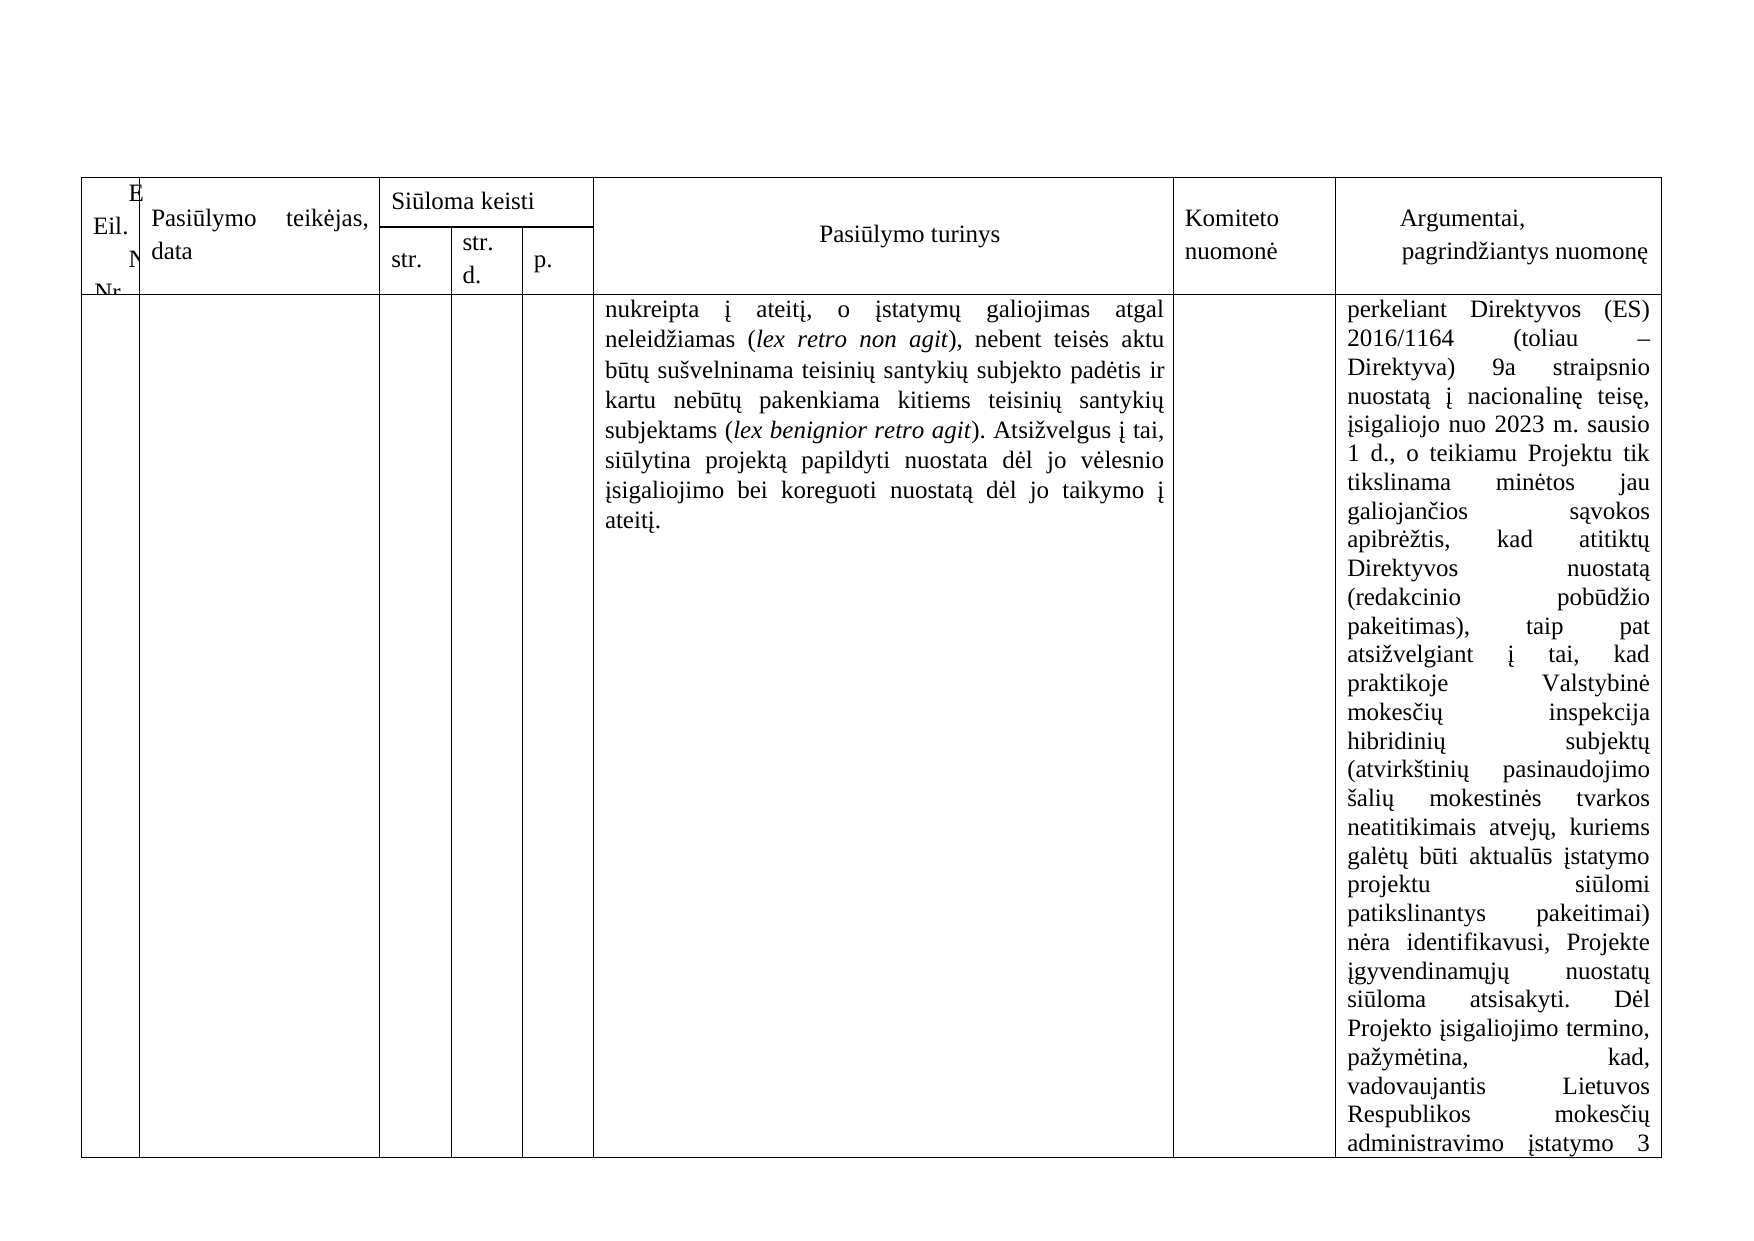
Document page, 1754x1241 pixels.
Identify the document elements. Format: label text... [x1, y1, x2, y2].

table_header Argumentai, pagrindžiantys nuomonę [1336, 178, 1661, 293]
table_cell p. [523, 228, 593, 293]
table_cell perkeliant Direktyvos (ES) 2016/1164 (toliau – Direktyva) 9a straipsnio nuostatą į nacionalinę teisę, įsigaliojo nuo 2023 m. sausio 1 d., o teikiamu Projektu tik tikslinama minėtos jau galiojančios sąvokos apibrėžtis, kad atitiktų Direktyvos nuostatą (redakcinio pobūdžio pakeitimas), taip pat atsižvelgiant į tai, kad praktikoje Valstybinė mokesčių inspekcija hibridinių subjektų (atvirkštinių pasinaudojimo šalių mokestinės tvarkos neatitikimais atvejų, kuriems galėtų būti aktualūs įstatymo projektu siūlomi patikslinantys pakeitimai) nėra identifikavusi, Projekte įgyvendinamųjų nuostatų siūloma atsisakyti. Dėl Projekto įsigaliojimo termino, pažymėtina, kad, vadovaujantis Lietuvos Respublikos mokesčių administravimo įstatymo 3 [1336, 295, 1661, 1157]
table_cell nukreipta į ateitį, o įstatymų galiojimas atgal neleidžiamas (lex retro non agit), nebent teisės aktu būtų sušvelninama teisinių santykių subjekto padėtis ir kartu nebūtų pakenkiama kitiems teisinių santykių subjektams (lex benignior retro agit). Atsižvelgus į tai, siūlytina projektą papildyti nuostata dėl jo vėlesnio įsigaliojimo bei koreguoti nuostatą dėl jo taikymo į ateitį. [594, 295, 1173, 1157]
table_header Siūloma keisti [380, 178, 593, 226]
table_cell [140, 295, 379, 1157]
table_cell [452, 295, 522, 1157]
table_header Komiteto nuomonė [1174, 178, 1335, 293]
table_cell [523, 295, 593, 1157]
table_header EEil. NNr. [82, 178, 139, 293]
table_cell [380, 295, 451, 1157]
table_cell str. d. [452, 228, 522, 293]
table_cell [1174, 295, 1335, 1157]
table_header Pasiūlymo turinys [594, 178, 1173, 293]
table_header Pasiūlymo teikėjas, data [140, 178, 379, 293]
table_cell [82, 295, 139, 1157]
table_cell str. [380, 228, 451, 293]
